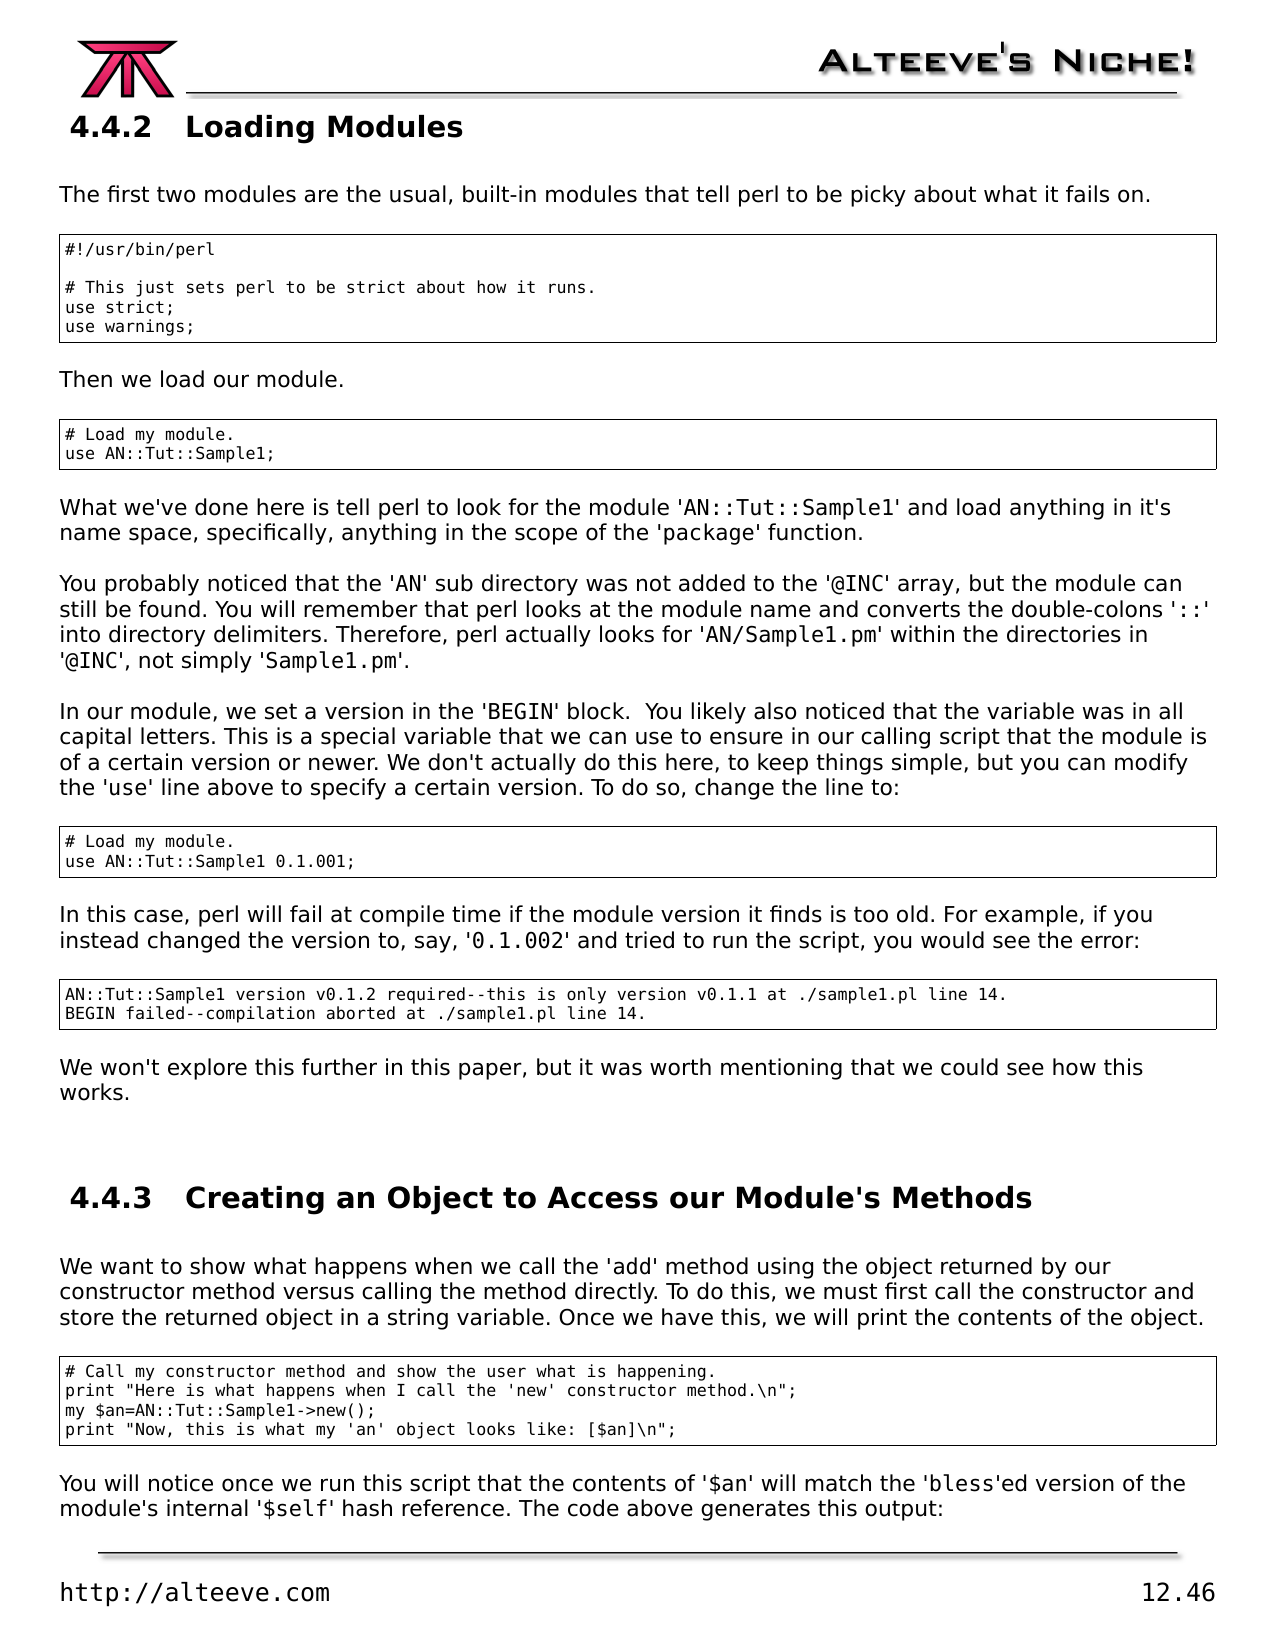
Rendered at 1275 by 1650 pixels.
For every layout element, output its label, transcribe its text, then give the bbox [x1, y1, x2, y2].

text We won't explore this further in this paper, but it was worth mentioning that we could see how this works. [59, 1055, 1216, 1106]
picture [76, 1545, 1199, 1589]
text In our module, we set a version in the 'BEGIN' block. You likely also noticed that the variable was in all capital letters. This is a special variable that we can use to ensure in our calling script that the module is of a certain version or newer. We don't actually do this here, to keep things simple, but you can modify the 'use' line above to specify a certain version. To do so, change the line to: [59, 699, 1216, 801]
table_header # Load my module. use AN::Tut::Sample1 0.1.001; [60, 827, 1216, 877]
text Then we load our module. [59, 368, 1216, 393]
picture [76, 39, 1199, 99]
text You probably noticed that the 'AN' sub directory was not added to the '@INC' array, but the module can still be found. You will remember that perl looks at the module name and converts the double-colons '::' into directory delimiters. Therefore, perl actually looks for 'AN/Sample1.pm' within the directories in '@INC', not simply 'Sample1.pm'. [59, 571, 1216, 673]
table_header # Load my module. use AN::Tut::Sample1; [60, 420, 1216, 469]
text In this case, perl will fail at compile time if the module version it finds is too old. For example, if you instead changed the version to, say, '0.1.002' and tried to run the script, you would see the error: [59, 902, 1216, 953]
table_header AN::Tut::Sample1 version v0.1.2 required--this is only version v0.1.1 at ./sample1.pl line 14. BEGIN failed--compilation aborted at ./sample1.pl line 14. [60, 980, 1216, 1029]
table_header # Call my constructor method and show the user what is happening. print "Here is what happens when I call the 'new' constructor method.\n"; my $an=AN::Tut::Sample1->new(); print "Now, this is what my 'an' object looks like: [$an]\n"; [60, 1357, 1216, 1445]
subtitle Creating an Object to Access our Module's Methods [59, 1182, 1216, 1216]
text The first two modules are the usual, built-in modules that tell perl to be picky about what it fails on. [59, 182, 1216, 208]
subtitle Loading Modules [59, 111, 1216, 144]
text What we've done here is tell perl to look for the module 'AN::Tut::Sample1' and load anything in it's name space, specifically, anything in the scope of the 'package' function. [59, 494, 1216, 546]
text We want to show what happens when we call the 'add' method using the object returned by our constructor method versus calling the method directly. To do this, we must first call the constructor and store the returned object in a string variable. Once we have this, we will print the contents of the object. [59, 1254, 1216, 1330]
table_header #!/usr/bin/perl # This just sets perl to be strict about how it runs. use strict; use warnings; [60, 235, 1216, 342]
text You will notice once we run this script that the contents of '$an' will match the 'bless'ed version of the module's internal '$self' hash reference. The code above generates this output: [59, 1471, 1216, 1522]
